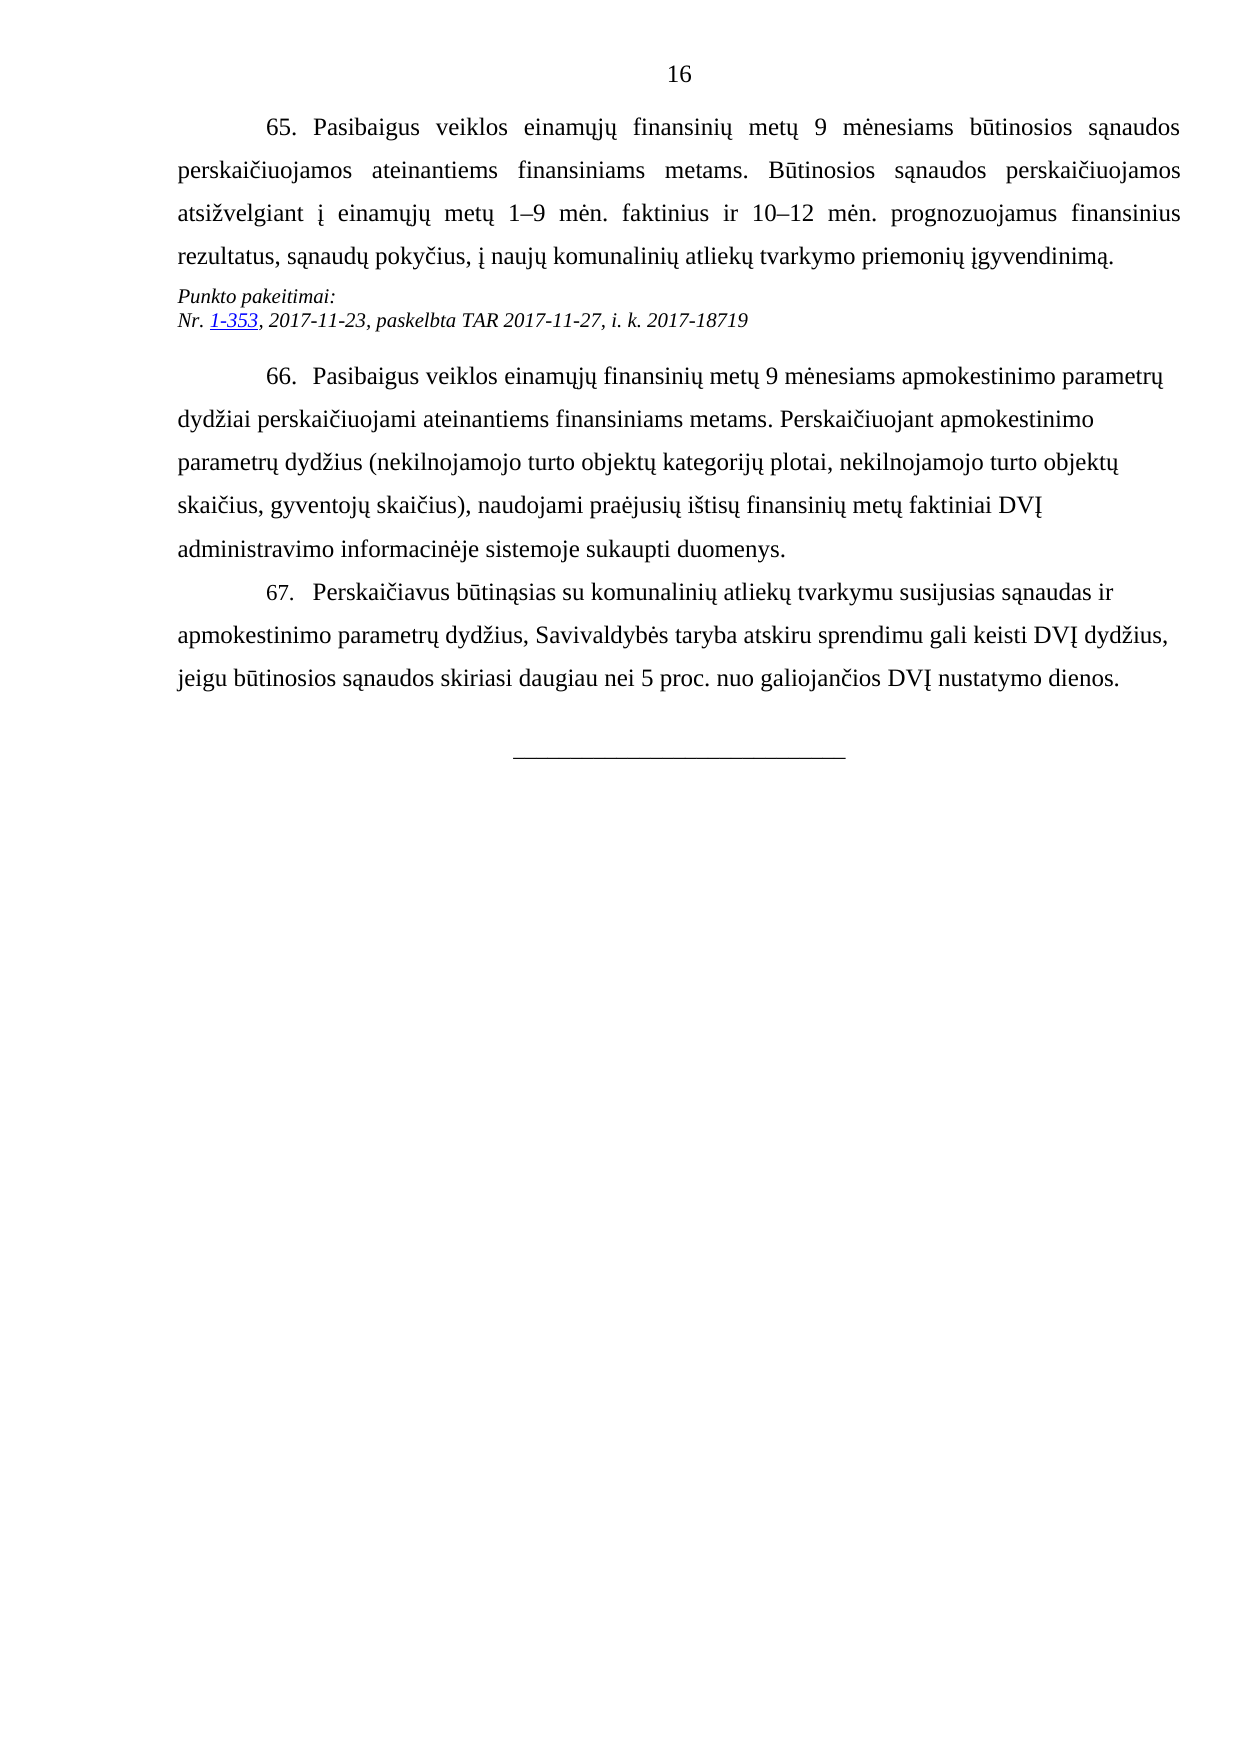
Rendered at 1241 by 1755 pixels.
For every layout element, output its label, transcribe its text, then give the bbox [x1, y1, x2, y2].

text Nr. 1-353, 2017-11-23, paskelbta TAR 2017-11-27, i. k. 2017-18719 [177, 308, 1181, 332]
text _____________________________ [177, 735, 1181, 761]
text Punkto pakeitimai: [177, 284, 1181, 308]
text 65. Pasibaigus veiklos einamųjų finansinių metų 9 mėnesiams būtinosios sąnaudos perskaičiuojamos ateinantiems finansiniams metams. Būtinosios sąnaudos perskaičiuojamos atsižvelgiant į einamųjų metų 1–9 mėn. faktinius ir 10–12 mėn. prognozuojamus finansinius rezultatus, sąnaudų pokyčius, į naujų komunalinių atliekų tvarkymo priemonių įgyvendinimą. [177, 112, 1181, 270]
text 66. Pasibaigus veiklos einamųjų finansinių metų 9 mėnesiams apmokestinimo parametrų dydžiai perskaičiuojami ateinantiems finansiniams metams. Perskaičiuojant apmokestinimo parametrų dydžius (nekilnojamojo turto objektų kategorijų plotai, nekilnojamojo turto objektų skaičius, gyventojų skaičius), naudojami praėjusių ištisų finansinių metų faktiniai DVĮ administravimo informacinėje sistemoje sukaupti duomenys. [177, 361, 1181, 562]
text 67. Perskaičiavus būtinąsias su komunalinių atliekų tvarkymu susijusias sąnaudas ir apmokestinimo parametrų dydžius, Savivaldybės taryba atskiru sprendimu gali keisti DVĮ dydžius, jeigu būtinosios sąnaudos skiriasi daugiau nei 5 proc. nuo galiojančios DVĮ nustatymo dienos. [177, 577, 1181, 692]
